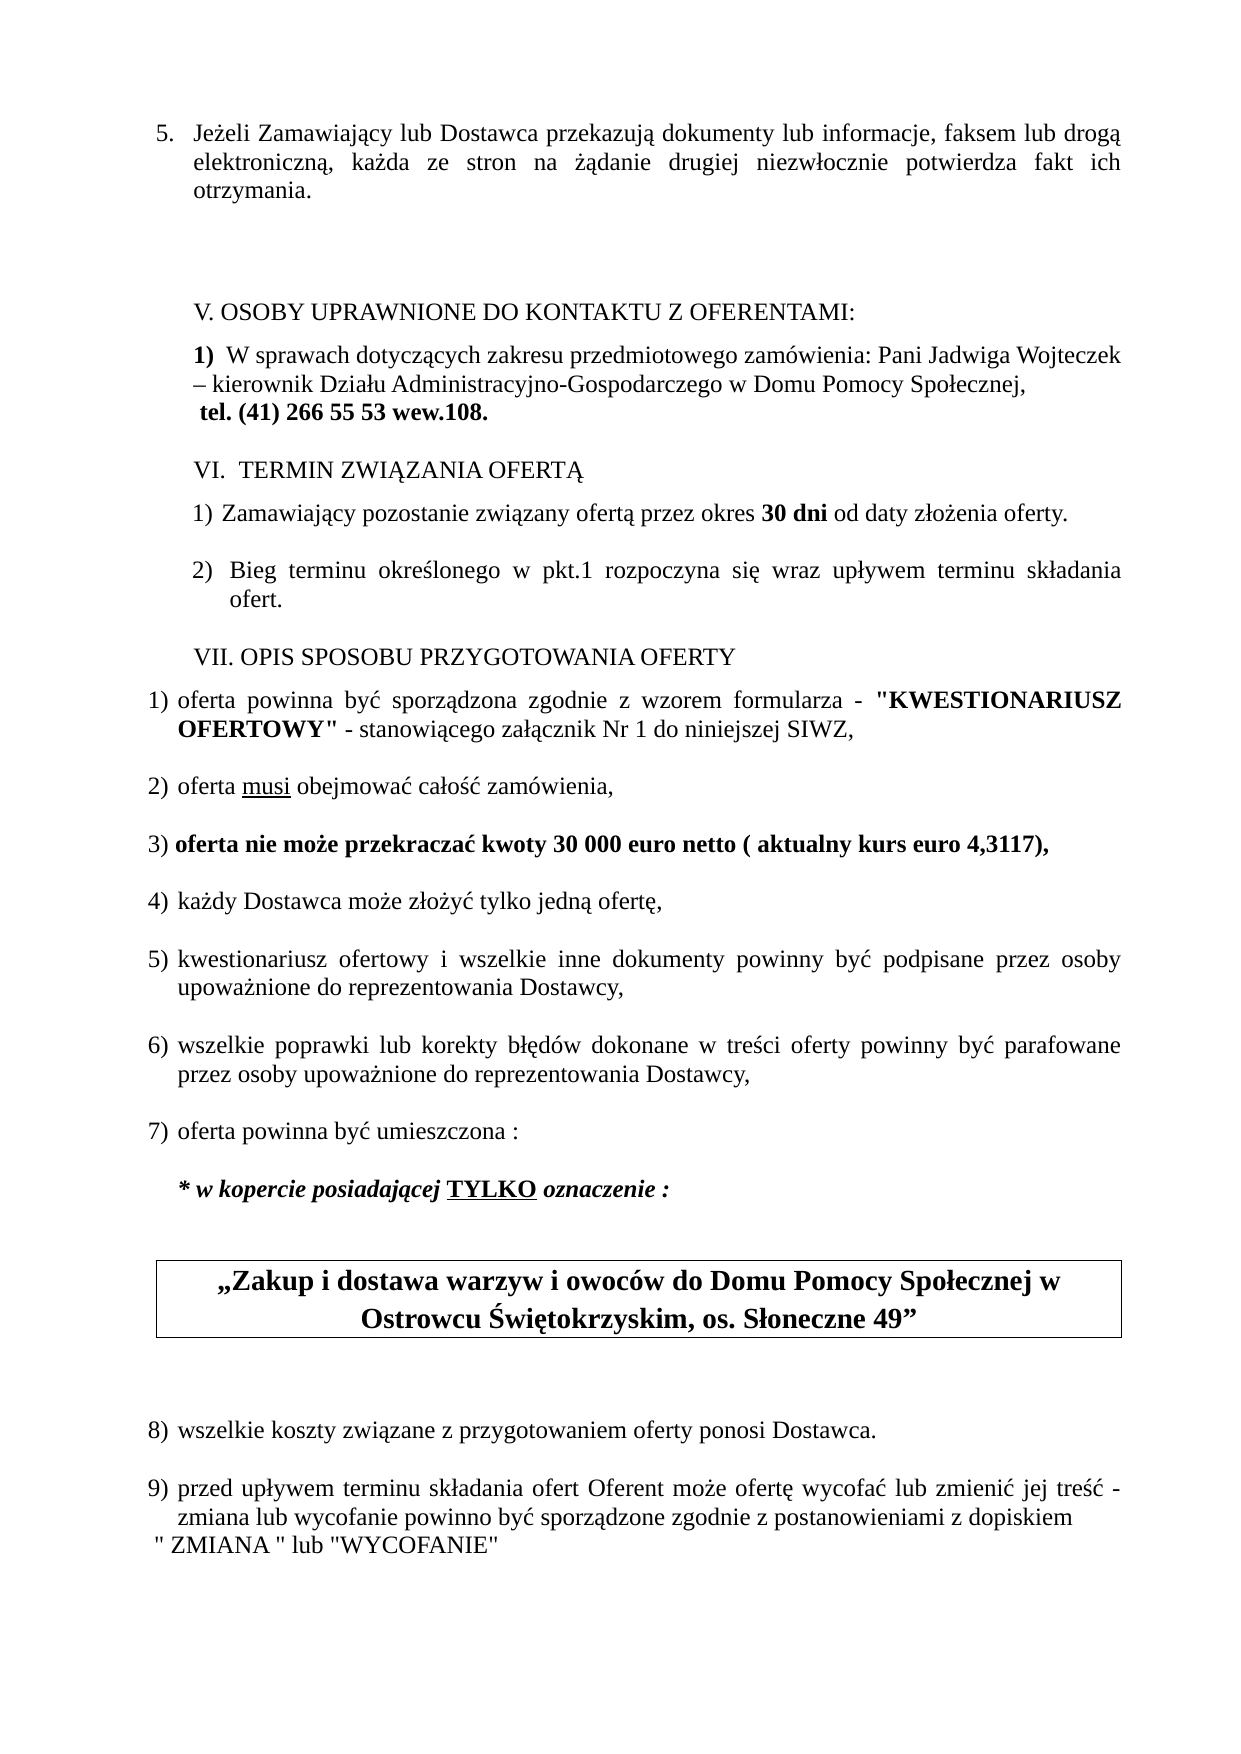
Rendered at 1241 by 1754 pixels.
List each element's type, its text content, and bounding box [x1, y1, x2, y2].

list VI. TERMIN ZWIĄZANIA OFERTĄ [156, 455, 1122, 484]
text " ZMIANA " lub "WYCOFANIE" [148, 1530, 1122, 1559]
list V. OSOBY UPRAWNIONE DO KONTAKTU Z OFERENTAMI: [156, 297, 1122, 326]
list 1) W sprawach dotyczących zakresu przedmiotowego zamówienia: Pani Jadwiga Wojteczek – kierownik Działu Administracyjno-Gospodarczego w Domu Pomocy Społecznej, [193, 340, 1122, 397]
text 2) oferta musi obejmować całość zamówienia, [148, 771, 1122, 800]
list tel. (41) 266 55 53 wew.108. [193, 397, 1122, 426]
text 7) oferta powinna być umieszczona : [148, 1116, 1122, 1145]
text 4) każdy Dostawca może złożyć tylko jedną ofertę, [148, 886, 1122, 915]
text * w kopercie posiadającej tylko oznaczenie : [177, 1174, 1122, 1202]
text 1) oferta powinna być sporządzona zgodnie z wzorem formularza - "KWESTIONARIUSZ OFERTOWY" - stanowiącego załącznik Nr 1 do niniejszej SIWZ, [148, 685, 1122, 742]
text „Zakup i dostawa warzyw i owoców do Domu Pomocy Społecznej w Ostrowcu Świętokrzyskim, os. Słoneczne 49” [157, 1261, 1121, 1337]
text 6) wszelkie poprawki lub korekty błędów dokonane w treści oferty powinny być parafowane przez osoby upoważnione do reprezentowania Dostawcy, [148, 1030, 1122, 1087]
text 3) oferta nie może przekraczać kwoty 30 000 euro netto ( aktualny kurs euro 4,3117), [148, 829, 1122, 857]
text 5) kwestionariusz ofertowy i wszelkie inne dokumenty powinny być podpisane przez osoby upoważnione do reprezentowania Dostawcy, [148, 944, 1122, 1001]
list Jeżeli Zamawiający lub Dostawca przekazują dokumenty lub informacje, faksem lub drogą elektroniczną, każda ze stron na żądanie drugiej niezwłocznie potwierdza fakt ich otrzymania. [156, 118, 1122, 204]
text 9) przed upływem terminu składania ofert Oferent może ofertę wycofać lub zmienić jej treść - zmiana lub wycofanie powinno być sporządzone zgodnie z postanowieniami z dopiskiem [148, 1473, 1122, 1530]
list Bieg terminu określonego w pkt.1 rozpoczyna się wraz upływem terminu składania ofert. [192, 556, 1122, 613]
list VII. OPIS SPOSOBU PRZYGOTOWANIA OFERTY [156, 642, 1122, 671]
text 8) wszelkie koszty związane z przygotowaniem oferty ponosi Dostawca. [148, 1415, 1122, 1444]
text 1) Zamawiający pozostanie związany ofertą przez okres 30 dni od daty złożenia oferty. [192, 498, 1122, 527]
